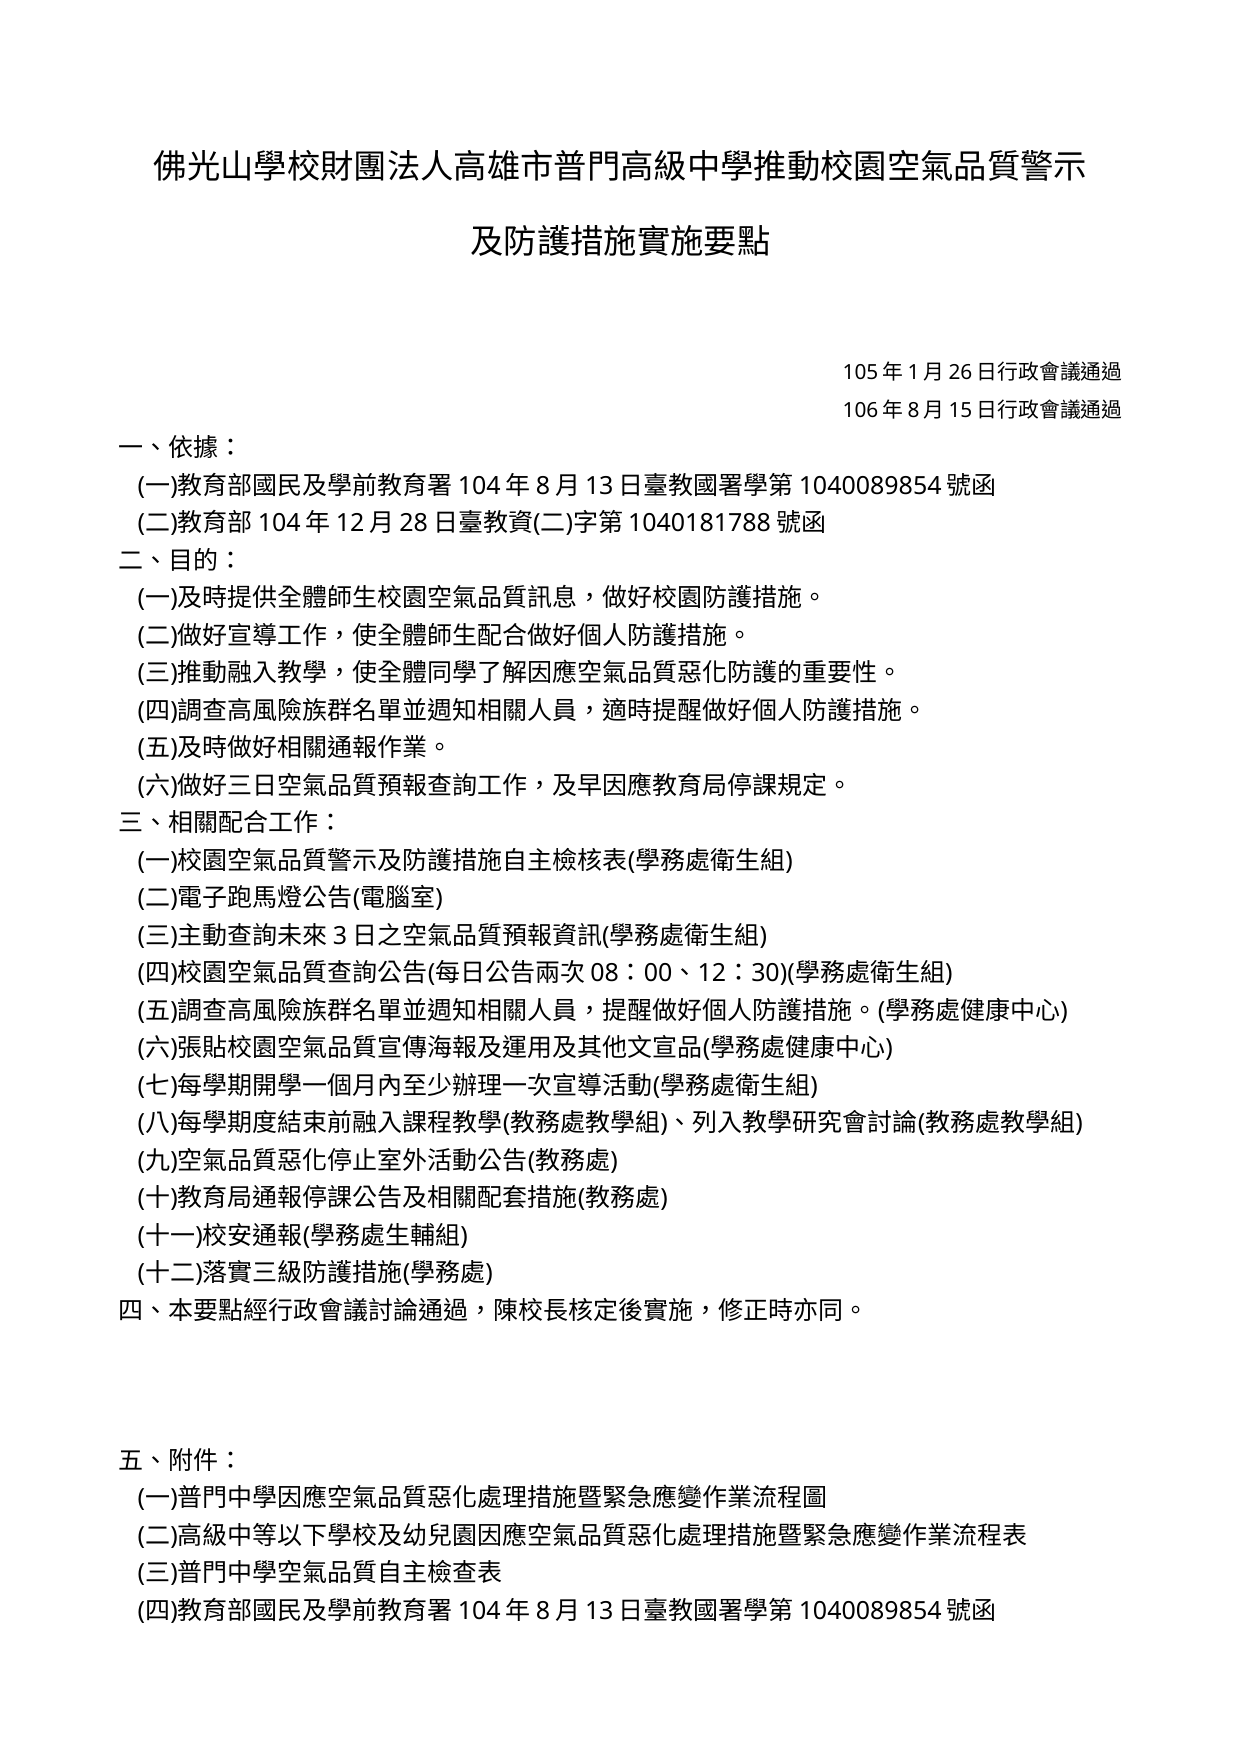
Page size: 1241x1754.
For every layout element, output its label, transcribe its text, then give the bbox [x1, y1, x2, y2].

text (十一)校安通報(學務處生輔組) [118, 1214, 1122, 1252]
text (二)高級中等以下學校及幼兒園因應空氣品質惡化處理措施暨緊急應變作業流程表 [118, 1514, 1122, 1552]
text (一)及時提供全體師生校園空氣品質訊息，做好校園防護措施。 [118, 577, 1122, 614]
text 一、依據： [118, 427, 1122, 464]
text 四、本要點經行政會議討論通過，陳校長核定後實施，修正時亦同。 [118, 1289, 1122, 1327]
text (一)校園空氣品質警示及防護措施自主檢核表(學務處衛生組) [118, 839, 1122, 877]
text 佛光山學校財團法人高雄市普門高級中學推動校園空氣品質警示 [118, 127, 1122, 202]
text (二)電子跑馬燈公告(電腦室) [118, 877, 1122, 914]
text (一)教育部國民及學前教育署104年8月13日臺教國署學第1040089854號函 [118, 464, 1122, 502]
text (九)空氣品質惡化停止室外活動公告(教務處) [118, 1139, 1122, 1177]
text (十二)落實三級防護措施(學務處) [118, 1252, 1122, 1289]
text (十)教育局通報停課公告及相關配套措施(教務處) [118, 1177, 1122, 1214]
text 105年1月26日行政會議通過 [118, 352, 1122, 389]
text (六)張貼校園空氣品質宣傳海報及運用及其他文宣品(學務處健康中心) [118, 1027, 1122, 1064]
text (二)教育部104年12月28日臺教資(二)字第1040181788號函 [118, 502, 1122, 539]
text 五、附件： [118, 1439, 1122, 1477]
text (四)校園空氣品質查詢公告(每日公告兩次08：00、12：30)(學務處衛生組) [118, 952, 1122, 989]
text (四)調查高風險族群名單並週知相關人員，適時提醒做好個人防護措施。 [118, 689, 1122, 727]
text (五)調查高風險族群名單並週知相關人員，提醒做好個人防護措施。(學務處健康中心) [118, 989, 1122, 1027]
text 106年8月15日行政會議通過 [118, 389, 1122, 427]
text 及防護措施實施要點 [118, 202, 1122, 277]
text 二、目的： [118, 539, 1122, 577]
text (一)普門中學因應空氣品質惡化處理措施暨緊急應變作業流程圖 [118, 1477, 1122, 1514]
text (七)每學期開學一個月內至少辦理一次宣導活動(學務處衛生組) [118, 1064, 1122, 1102]
text (六)做好三日空氣品質預報查詢工作，及早因應教育局停課規定。 [118, 764, 1122, 802]
text (三)普門中學空氣品質自主檢查表 [118, 1552, 1122, 1589]
text (三)推動融入教學，使全體同學了解因應空氣品質惡化防護的重要性。 [118, 652, 1122, 689]
text (五)及時做好相關通報作業。 [118, 727, 1122, 764]
text (八)每學期度結束前融入課程教學(教務處教學組)、列入教學研究會討論(教務處教學組) [118, 1102, 1122, 1139]
text (二)做好宣導工作，使全體師生配合做好個人防護措施。 [118, 614, 1122, 652]
text (三)主動查詢未來3日之空氣品質預報資訊(學務處衛生組) [118, 914, 1122, 952]
text (四)教育部國民及學前教育署104年8月13日臺教國署學第1040089854號函 [118, 1589, 1122, 1627]
text 三、相關配合工作： [118, 802, 1122, 839]
